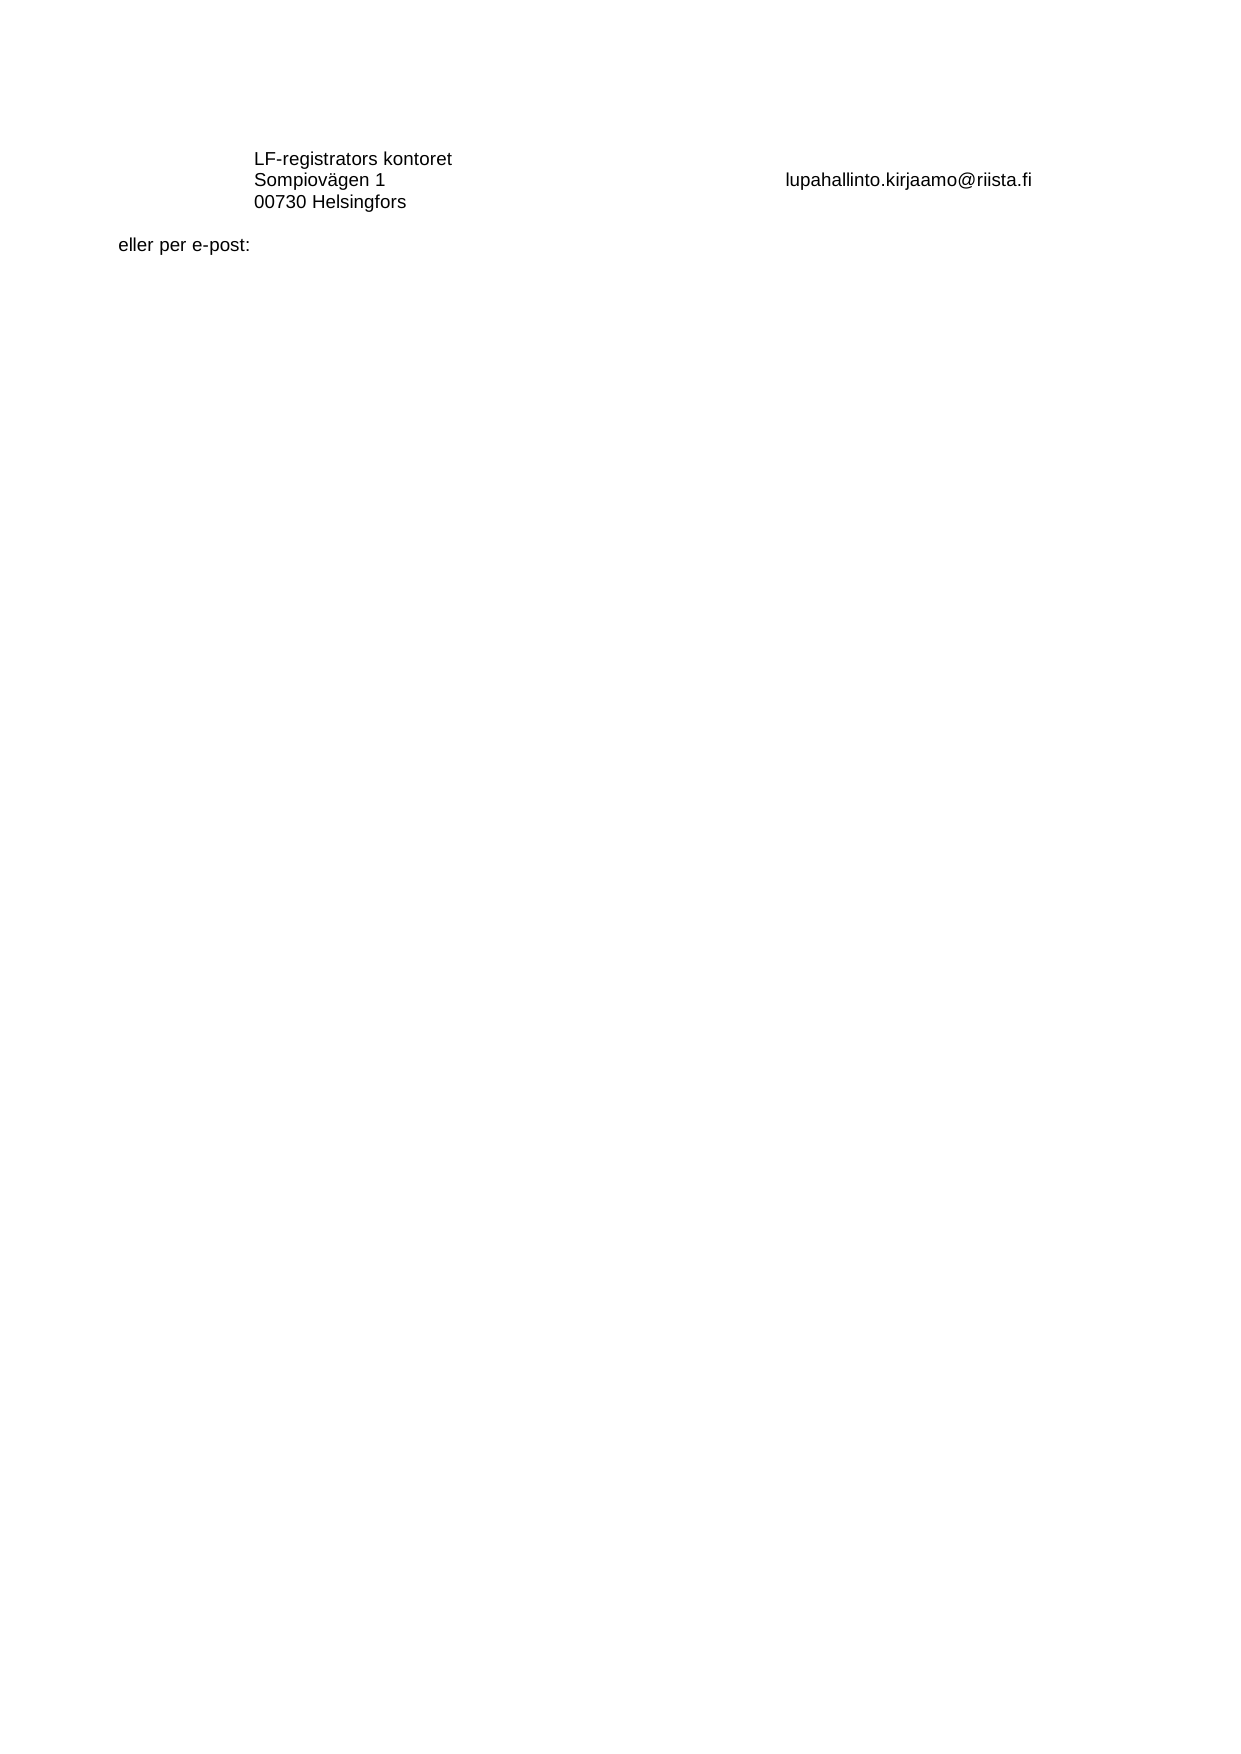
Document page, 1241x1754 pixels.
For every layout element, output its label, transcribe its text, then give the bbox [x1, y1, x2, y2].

text eller per e-post: [118, 234, 591, 255]
text lupahallinto.kirjaamo@riista.fi [649, 169, 1122, 191]
text Sompiovägen 1 [118, 169, 591, 191]
text 00730 Helsingfors [118, 191, 591, 212]
text LF-registrators kontoret [118, 148, 591, 169]
